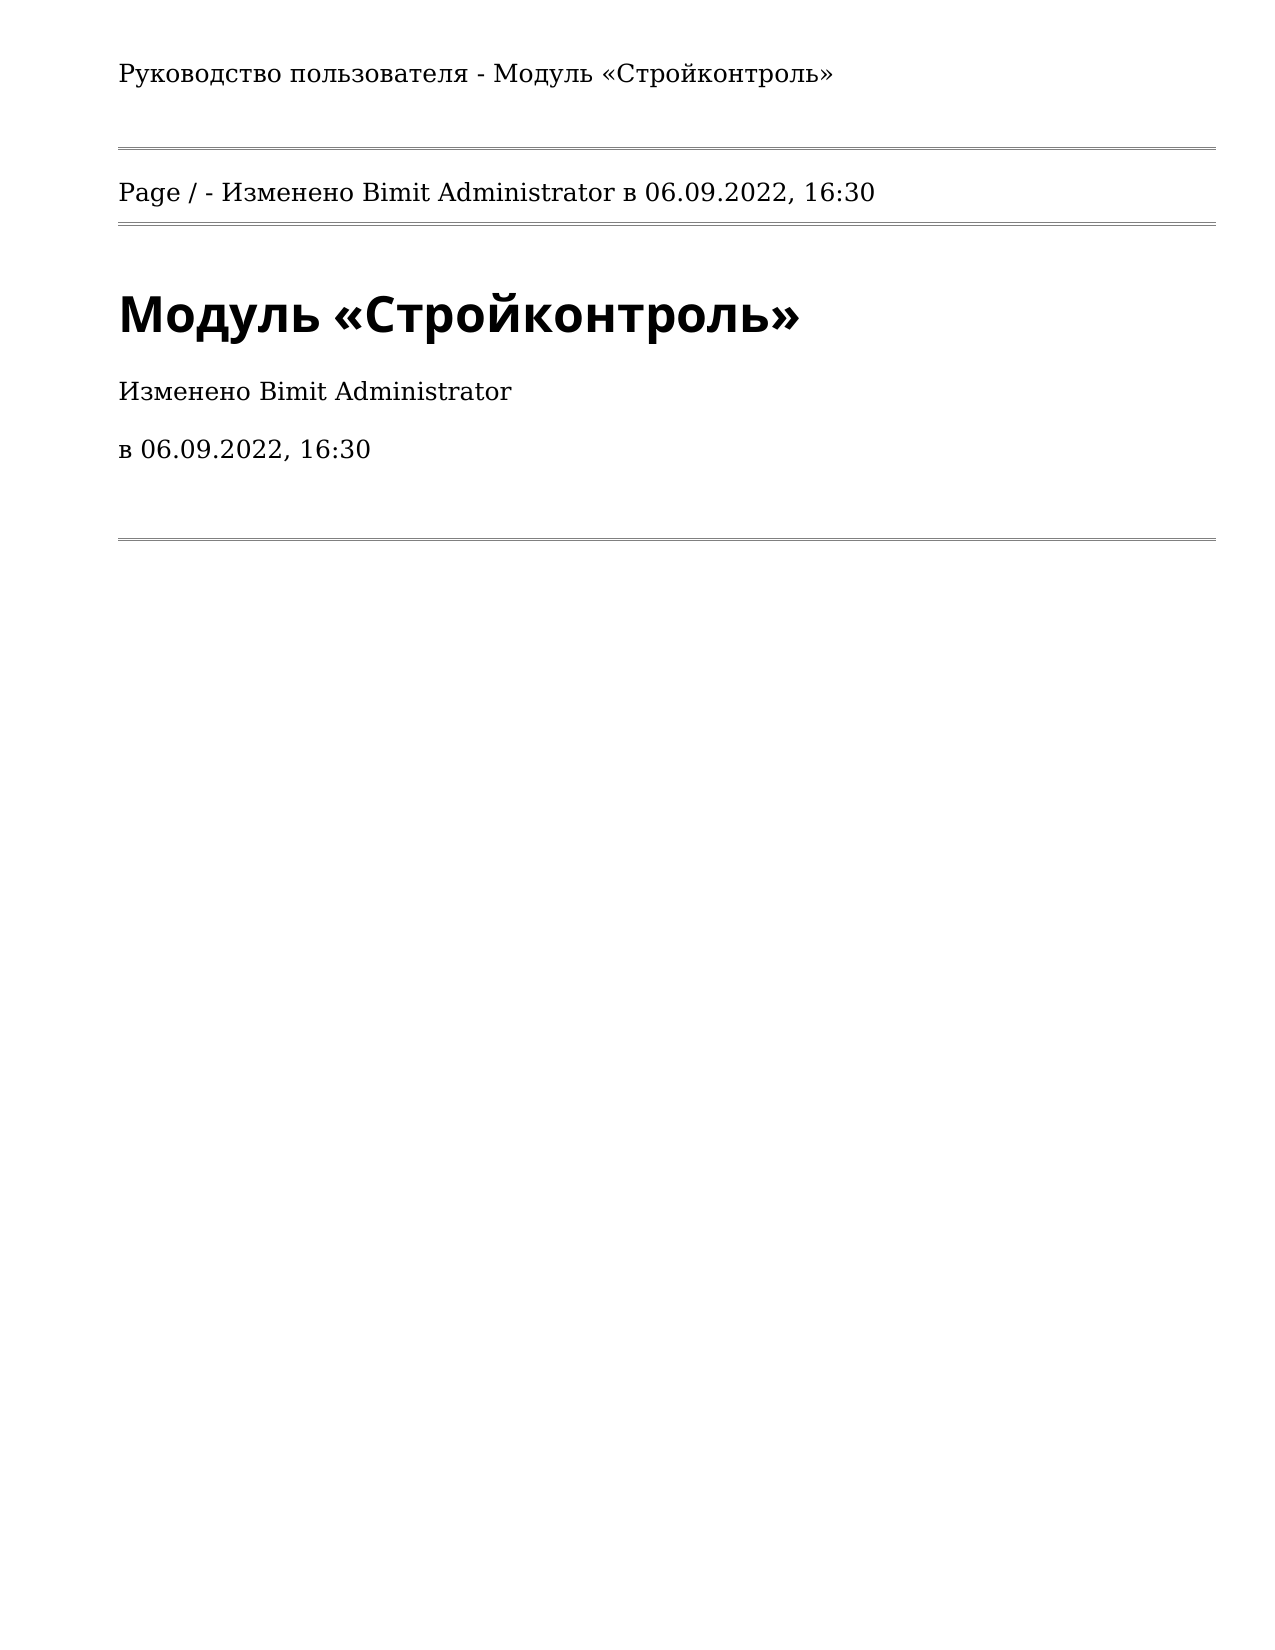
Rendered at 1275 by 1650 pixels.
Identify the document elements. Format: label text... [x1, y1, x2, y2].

text Руководство пользователя - Модуль «Стройконтроль» [118, 59, 1216, 88]
text Изменено Bimit Administrator [118, 377, 1216, 406]
text Page / - Изменено Bimit Administrator в 06.09.2022, 16:30 [118, 179, 1216, 208]
subtitle Модуль «Стройконтроль» [118, 279, 1216, 347]
text в 06.09.2022, 16:30 [118, 435, 1216, 464]
